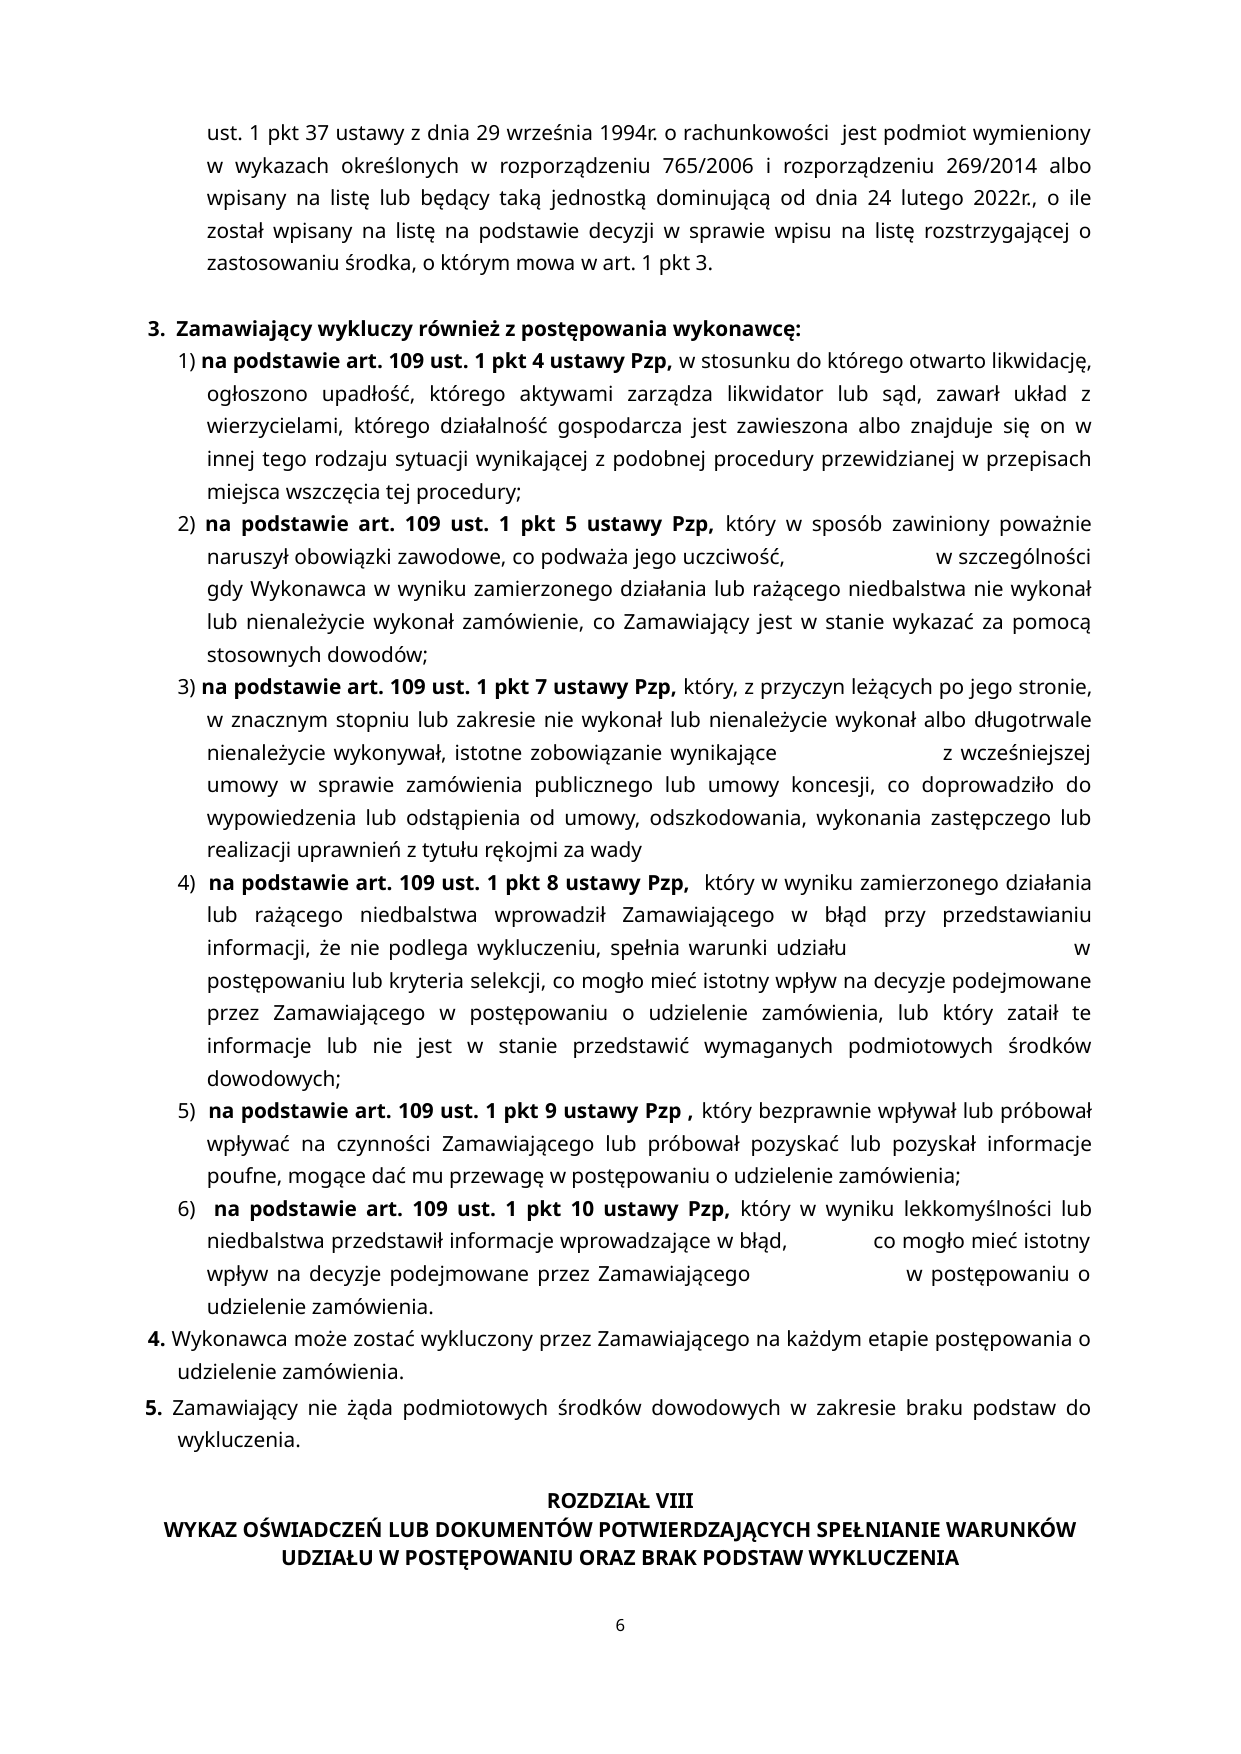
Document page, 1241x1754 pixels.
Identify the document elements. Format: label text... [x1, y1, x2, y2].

text 4. Wykonawca może zostać wykluczony przez Zamawiającego na każdym etapie postępowania o udzielenie zamówienia. [148, 1324, 1093, 1386]
text 4) na podstawie art. 109 ust. 1 pkt 8 ustawy Pzp, który w wyniku zamierzonego działania lub rażącego niedbalstwa wprowadził Zamawiającego w błąd przy przedstawianiu informacji, że nie podlega wykluczeniu, spełnia warunki udziału w postępowaniu lub kryteria selekcji, co mogło mieć istotny wpływ na decyzje podejmowane przez Zamawiającego w postępowaniu o udzielenie zamówienia, lub który zataił te informacje lub nie jest w stanie przedstawić wymaganych podmiotowych środków dowodowych; [177, 868, 1093, 1092]
text 1) na podstawie art. 109 ust. 1 pkt 4 ustawy Pzp, w stosunku do którego otwarto likwidację, ogłoszono upadłość, którego aktywami zarządza likwidator lub sąd, zawarł układ z wierzycielami, którego działalność gospodarcza jest zawieszona albo znajduje się on w innej tego rodzaju sytuacji wynikającej z podobnej procedury przewidzianej w przepisach miejsca wszczęcia tej procedury; [177, 346, 1093, 505]
text 5. Zamawiający nie żąda podmiotowych środków dowodowych w zakresie braku podstaw do wykluczenia. [145, 1393, 1093, 1454]
text 3) na podstawie art. 109 ust. 1 pkt 7 ustawy Pzp, który, z przyczyn leżących po jego stronie, w znacznym stopniu lub zakresie nie wykonał lub nienależycie wykonał albo długotrwale nienależycie wykonywał, istotne zobowiązanie wynikające z wcześniejszej umowy w sprawie zamówienia publicznego lub umowy koncesji, co doprowadziło do wypowiedzenia lub odstąpienia od umowy, odszkodowania, wykonania zastępczego lub realizacji uprawnień z tytułu rękojmi za wady [177, 672, 1093, 864]
text 3. Zamawiający wykluczy również z postępowania wykonawcę: [148, 314, 1093, 342]
text ROZDZIAŁ VIII [148, 1486, 1093, 1515]
text ust. 1 pkt 37 ustawy z dnia 29 września 1994r. o rachunkowości jest podmiot wymieniony w wykazach określonych w rozporządzeniu 765/2006 i rozporządzeniu 269/2014 albo wpisany na listę lub będący taką jednostką dominującą od dnia 24 lutego 2022r., o ile został wpisany na listę na podstawie decyzji w sprawie wpisu na listę rozstrzygającej o zastosowaniu środka, o którym mowa w art. 1 pkt 3. [177, 118, 1093, 277]
text 6) na podstawie art. 109 ust. 1 pkt 10 ustawy Pzp, który w wyniku lekkomyślności lub niedbalstwa przedstawił informacje wprowadzające w błąd, co mogło mieć istotny wpływ na decyzje podejmowane przez Zamawiającego w postępowaniu o udzielenie zamówienia. [177, 1194, 1093, 1320]
text WYKAZ OŚWIADCZEŃ LUB DOKUMENTÓW POTWIERDZAJĄCYCH SPEŁNIANIE WARUNKÓW UDZIAŁU W POSTĘPOWANIU ORAZ BRAK PODSTAW WYKLUCZENIA [148, 1515, 1093, 1572]
text 2) na podstawie art. 109 ust. 1 pkt 5 ustawy Pzp, który w sposób zawiniony poważnie naruszył obowiązki zawodowe, co podważa jego uczciwość, w szczególności gdy Wykonawca w wyniku zamierzonego działania lub rażącego niedbalstwa nie wykonał lub nienależycie wykonał zamówienie, co Zamawiający jest w stanie wykazać za pomocą stosownych dowodów; [177, 509, 1093, 668]
text 5) na podstawie art. 109 ust. 1 pkt 9 ustawy Pzp , który bezprawnie wpływał lub próbował wpływać na czynności Zamawiającego lub próbował pozyskać lub pozyskał informacje poufne, mogące dać mu przewagę w postępowaniu o udzielenie zamówienia; [177, 1096, 1093, 1190]
